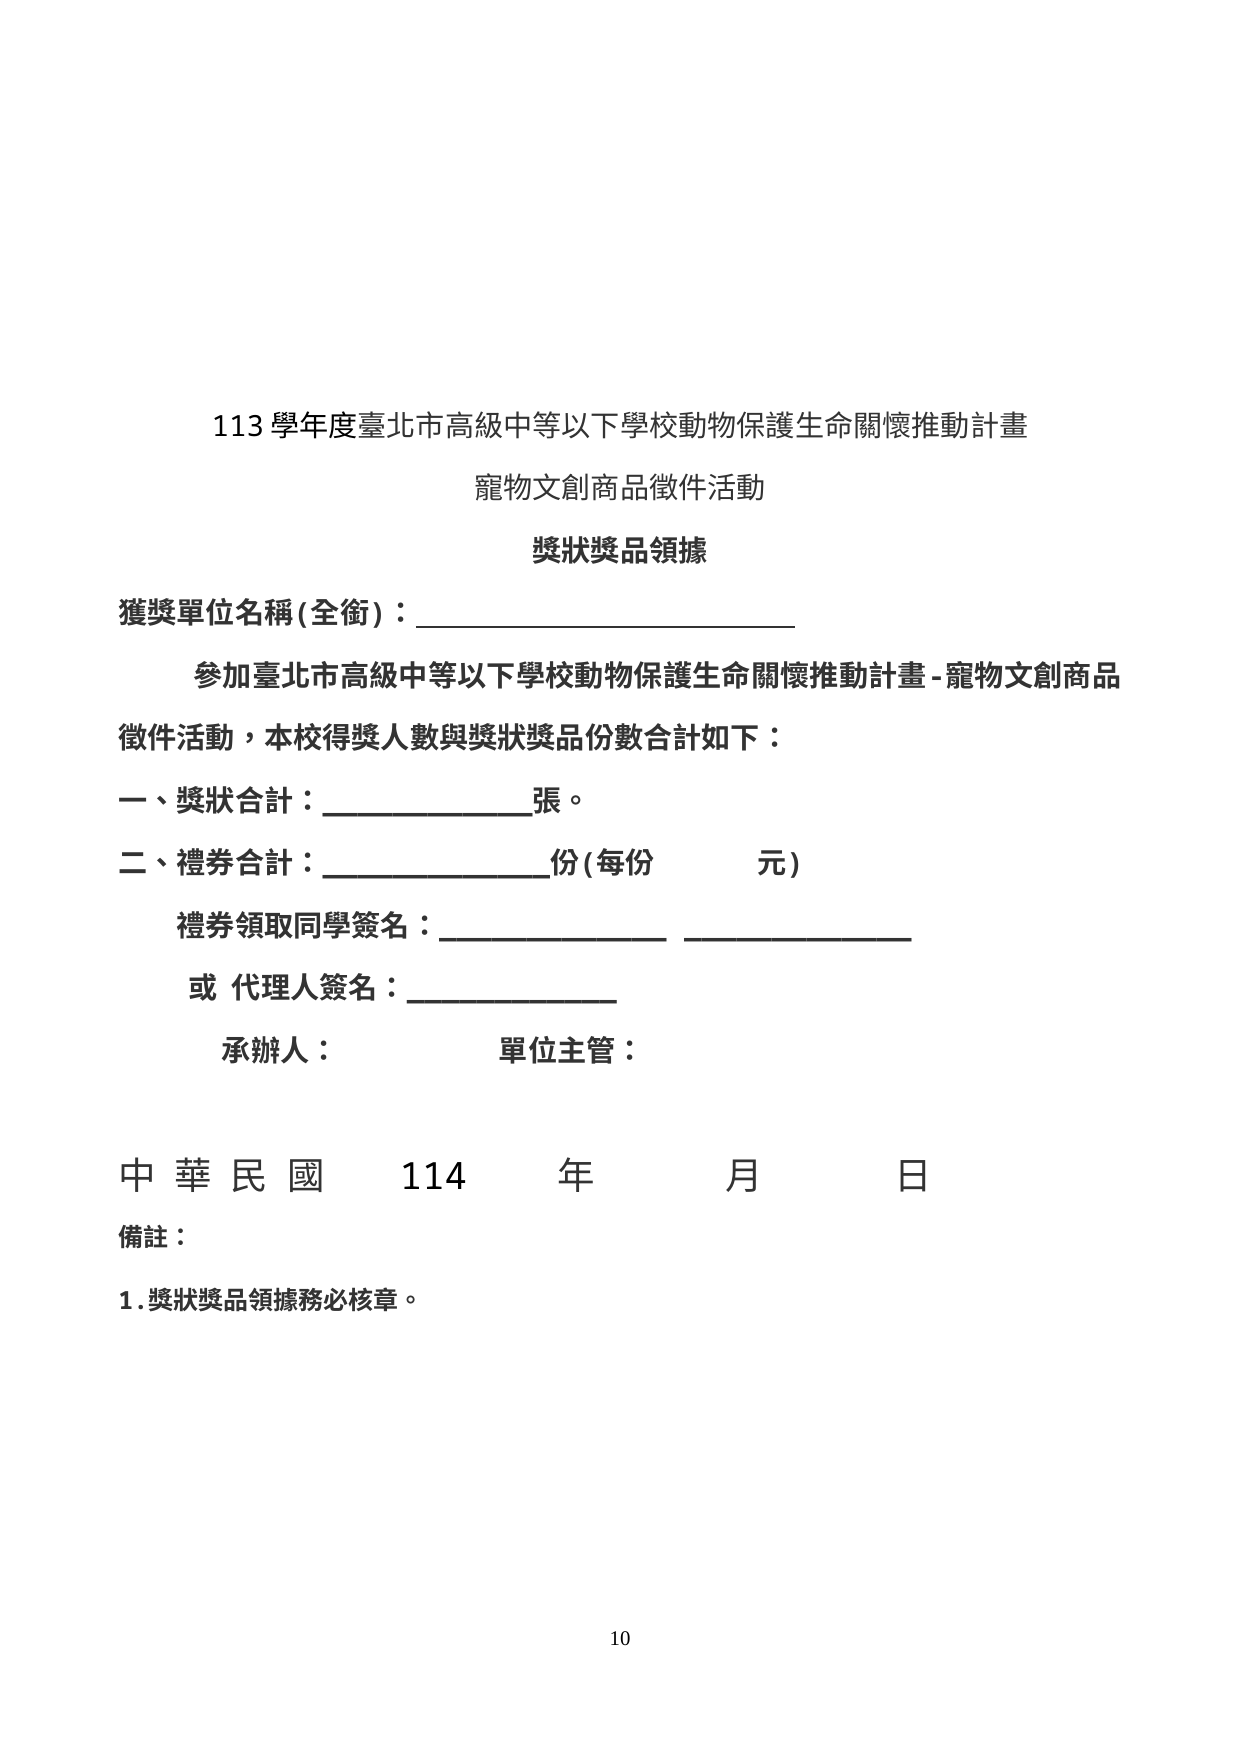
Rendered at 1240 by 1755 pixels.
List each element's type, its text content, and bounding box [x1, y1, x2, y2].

text 獲獎單位名稱(全銜)： [118, 569, 1121, 632]
text 參加臺北市高級中等以下學校動物保護生命關懷推動計畫-寵物文創商品徵件活動，本校得獎人數與獎狀獎品份數合計如下： [118, 632, 1121, 757]
text 禮券領取同學簽名：_____________ _____________ [118, 882, 1121, 944]
text 1.獎狀獎品領據務必核章。 [118, 1257, 1121, 1319]
text 113學年度臺北市高級中等以下學校動物保護生命關懷推動計畫 [118, 382, 1121, 444]
text 一、獎狀合計：____________張。 [118, 757, 1121, 819]
text 備註： [118, 1194, 1121, 1257]
text 獎狀獎品領據 [118, 507, 1121, 569]
text 或 代理人簽名：____________ [118, 944, 1121, 1007]
text 寵物文創商品徵件活動 [118, 444, 1121, 507]
text 承辦人： 單位主管： [118, 1007, 1121, 1069]
text 二、禮券合計：_____________份(每份 元) [118, 819, 1121, 882]
text 中 華 民 國 114 年 月 日 [118, 1132, 1121, 1194]
